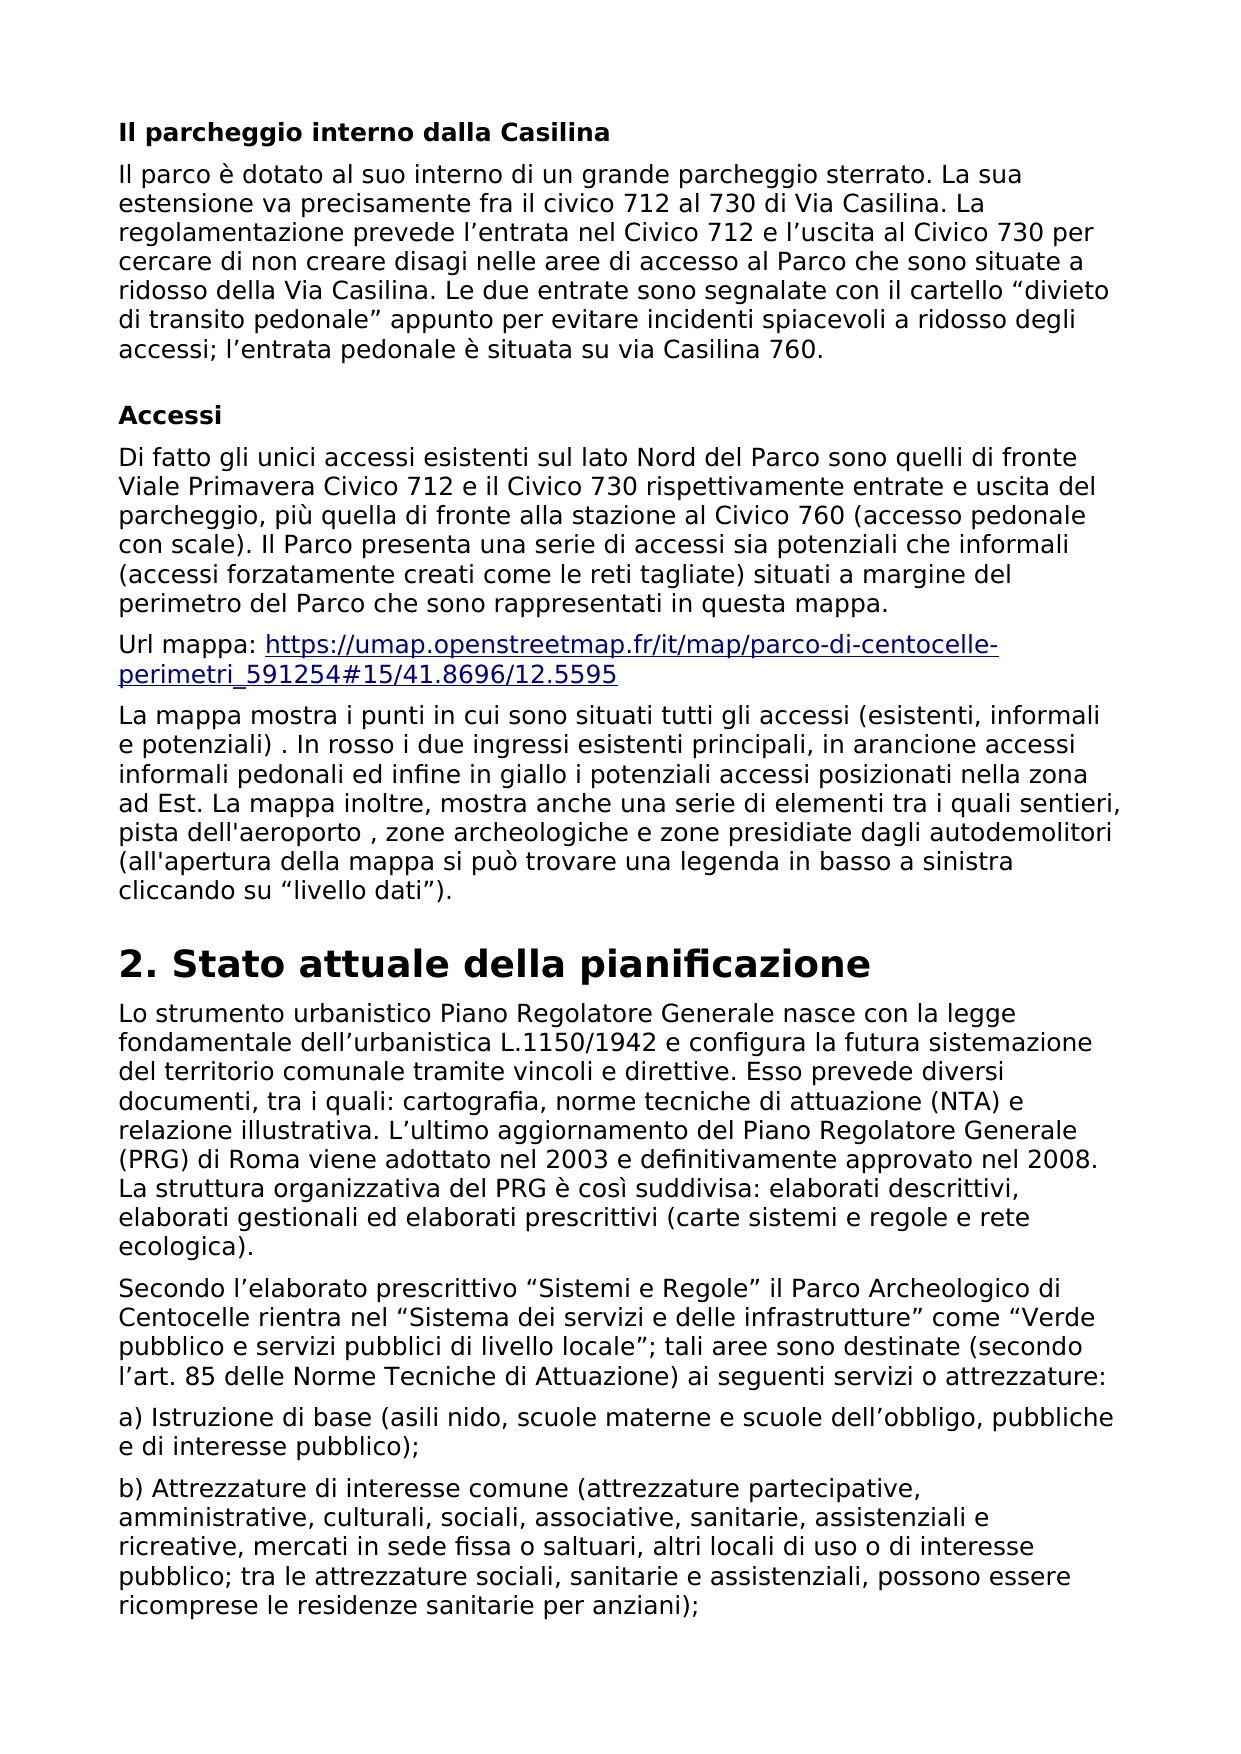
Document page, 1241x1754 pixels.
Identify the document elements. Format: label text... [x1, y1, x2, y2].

text Il parco è dotato al suo interno di un grande parcheggio sterrato. La sua estensione va precisamente fra il civico 712 al 730 di Via Casilina. La regolamentazione prevede l’entrata nel Civico 712 e l’uscita al Civico 730 per cercare di non creare disagi nelle aree di accesso al Parco che sono situate a ridosso della Via Casilina. Le due entrate sono segnalate con il cartello “divieto di transito pedonale” appunto per evitare incidenti spiacevoli a ridosso degli accessi; l’entrata pedonale è situata su via Casilina 760. [118, 160, 1122, 364]
text La mappa mostra i punti in cui sono situati tutti gli accessi (esistenti, informali e potenziali) . In rosso i due ingressi esistenti principali, in arancione accessi informali pedonali ed infine in giallo i potenziali accessi posizionati nella zona ad Est. La mappa inoltre, mostra anche una serie di elementi tra i quali sentieri, pista dell'aeroporto , zone archeologiche e zone presidiate dagli autodemolitori (all'apertura della mappa si può trovare una legenda in basso a sinistra cliccando su “livello dati”). [118, 701, 1122, 906]
text Il parcheggio interno dalla Casilina [118, 118, 1122, 147]
subtitle Accessi [118, 401, 1122, 431]
text b) Attrezzature di interesse comune (attrezzature partecipative, amministrative, culturali, sociali, associative, sanitarie, assistenziali e ricreative, mercati in sede fissa o saltuari, altri locali di uso o di interesse pubblico; tra le attrezzature sociali, sanitarie e assistenziali, possono essere ricomprese le residenze sanitarie per anziani); [118, 1474, 1122, 1620]
text Di fatto gli unici accessi esistenti sul lato Nord del Parco sono quelli di fronte Viale Primavera Civico 712 e il Civico 730 rispettivamente entrate e uscita del parcheggio, più quella di fronte alla stazione al Civico 760 (accesso pedonale con scale). Il Parco presenta una serie di accessi sia potenziali che informali (accessi forzatamente creati come le reti tagliate) situati a margine del perimetro del Parco che sono rappresentati in questa mappa. [118, 443, 1122, 618]
text Lo strumento urbanistico Piano Regolatore Generale nasce con la legge fondamentale dell’urbanistica L.1150/1942 e configura la futura sistemazione del territorio comunale tramite vincoli e direttive. Esso prevede diversi documenti, tra i quali: cartografia, norme tecniche di attuazione (NTA) e relazione illustrativa. L’ultimo aggiornamento del Piano Regolatore Generale (PRG) di Roma viene adottato nel 2003 e definitivamente approvato nel 2008. La struttura organizzativa del PRG è così suddivisa: elaborati descrittivi, elaborati gestionali ed elaborati prescrittivi (carte sistemi e regole e rete ecologica). [118, 999, 1122, 1262]
text a) Istruzione di base (asili nido, scuole materne e scuole dell’obbligo, pubbliche e di interesse pubblico); [118, 1403, 1122, 1462]
text Url mappa: https://umap.openstreetmap.fr/it/map/parco-di-centocelle-perimetri_591254#15/41.8696/12.5595 [118, 631, 1122, 689]
text Secondo l’elaborato prescrittivo “Sistemi e Regole” il Parco Archeologico di Centocelle rientra nel “Sistema dei servizi e delle infrastrutture” come “Verde pubblico e servizi pubblici di livello locale”; tali aree sono destinate (secondo l’art. 85 delle Norme Tecniche di Attuazione) ai seguenti servizi o attrezzature: [118, 1274, 1122, 1391]
subtitle 2. Stato attuale della pianificazione [118, 943, 1122, 987]
